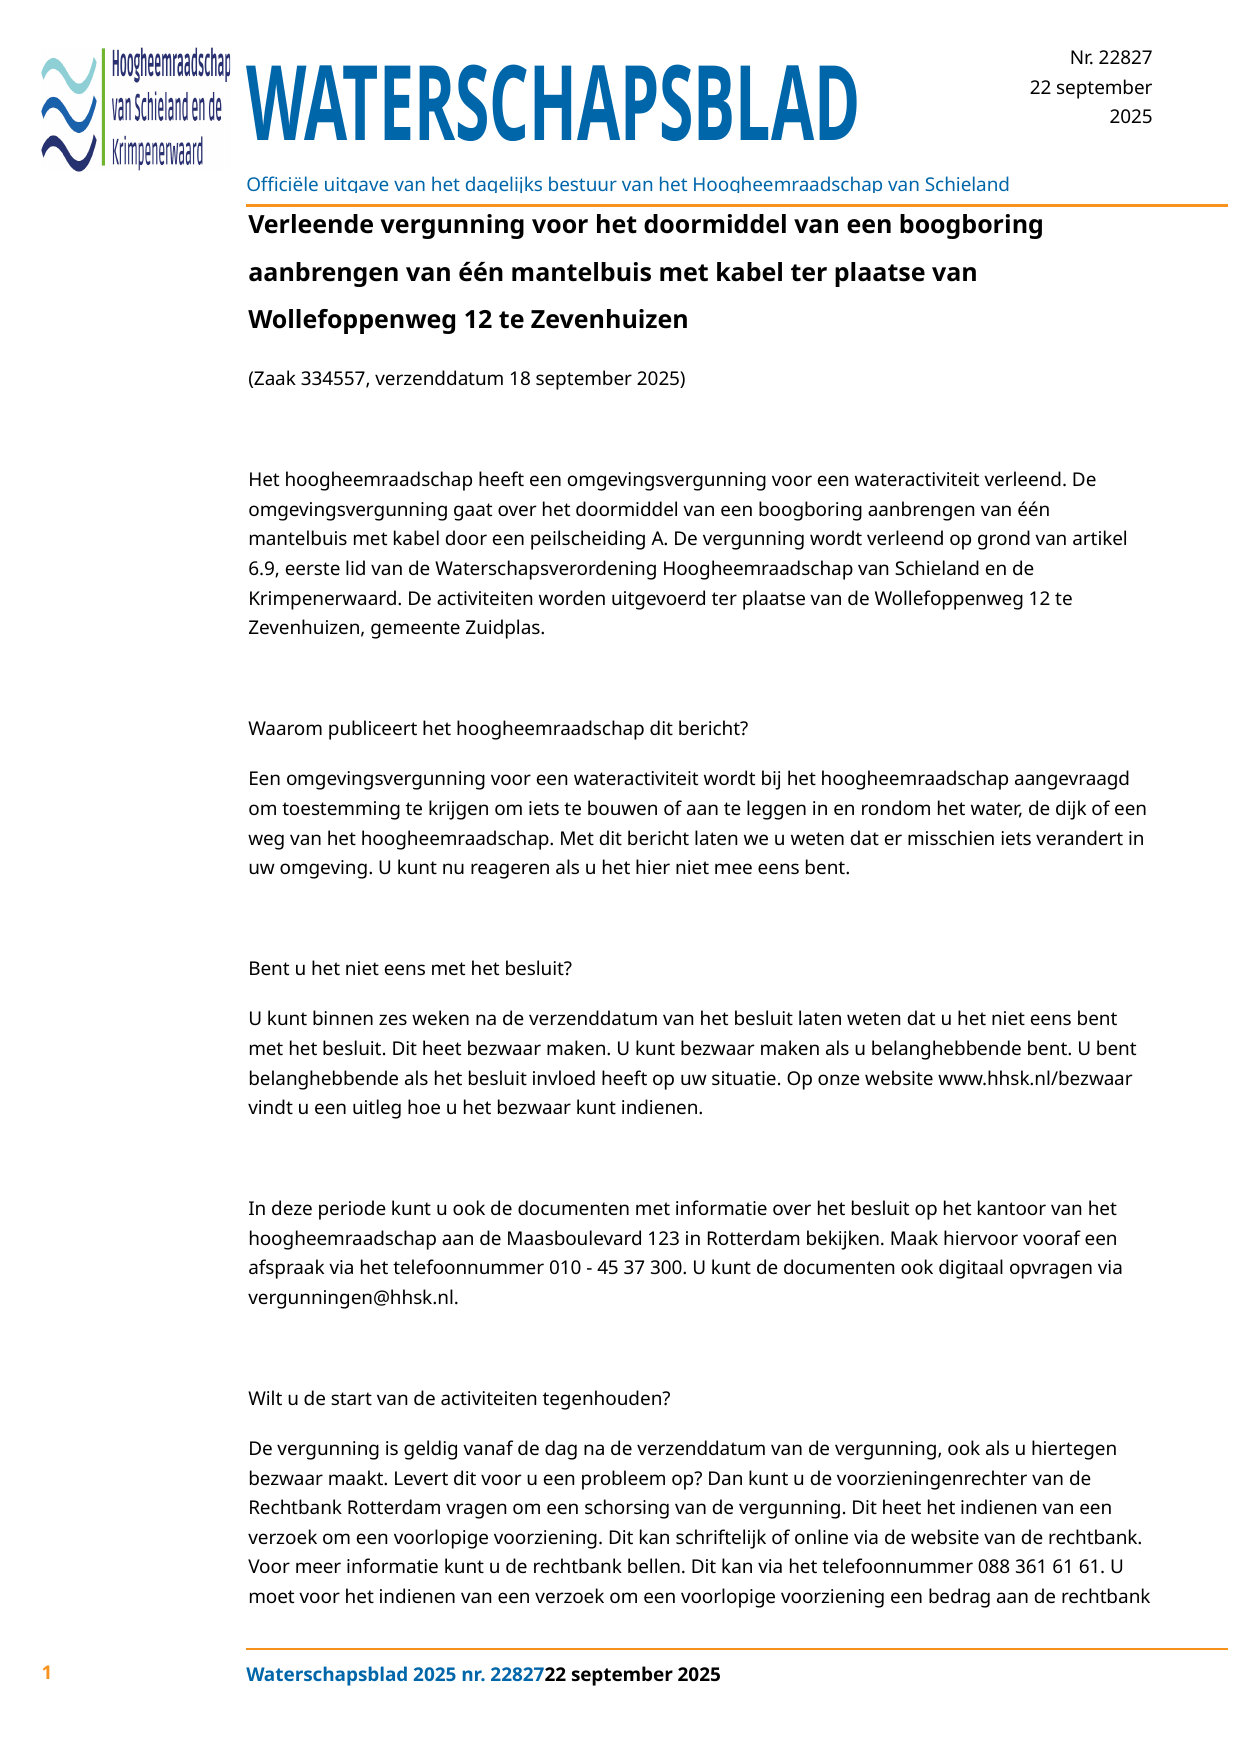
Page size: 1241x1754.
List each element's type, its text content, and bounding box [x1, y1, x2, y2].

text Een omgevingsvergunning voor een wateractiviteit wordt bij het hoogheemraadschap aangevraagd om toestemming te krijgen om iets te bouwen of aan te leggen in en rondom het water, de dijk of een weg van het hoogheemraadschap. Met dit bericht laten we u weten dat er misschien iets verandert in uw omgeving. U kunt nu reageren als u het hier niet mee eens bent. [248, 766, 1152, 880]
text Het hoogheemraadschap heeft een omgevingsvergunning voor een wateractiviteit verleend. De omgevingsvergunning gaat over het doormiddel van een boogboring aanbrengen van één mantelbuis met kabel door een peilscheiding A. De vergunning wordt verleend op grond van artikel 6.9, eerste lid van de Waterschapsverordening Hoogheemraadschap van Schieland en de Krimpenerwaard. De activiteiten worden uitgevoerd ter plaatse van de Wollefoppenweg 12 te Zevenhuizen, gemeente Zuidplas. [248, 466, 1152, 640]
text U kunt binnen zes weken na de verzenddatum van het besluit laten weten dat u het niet eens bent met het besluit. Dit heet bezwaar maken. U kunt bezwaar maken als u belanghebbende bent. U bent belanghebbende als het besluit invloed heeft op uw situatie. Op onze website www.hhsk.nl/bezwaar vindt u een uitleg hoe u het bezwaar kunt indienen. [248, 1006, 1152, 1120]
picture [41, 47, 231, 172]
text Verleende vergunning voor het doormiddel van een boogboring aanbrengen van één mantelbuis met kabel ter plaatse van Wollefoppenweg 12 te Zevenhuizen [248, 207, 1152, 336]
text (Zaak 334557, verzenddatum 18 september 2025) [248, 366, 1152, 391]
text Bent u het niet eens met het besluit? [248, 955, 1152, 981]
text De vergunning is geldig vanaf de dag na de verzenddatum van de vergunning, ook als u hiertegen bezwaar maakt. Levert dit voor u een probleem op? Dan kunt u de voorzieningenrechter van de Rechtbank Rotterdam vragen om een schorsing van de vergunning. Dit heet het indienen van een verzoek om een voorlopige voorziening. Dit kan schriftelijk of online via de website van de rechtbank. Voor meer informatie kunt u de rechtbank bellen. Dit kan via het telefoonnummer 088 361 61 61. U moet voor het indienen van een verzoek om een voorlopige voorziening een bedrag aan de rechtbank [248, 1435, 1152, 1609]
text Wilt u de start van de activiteiten tegenhouden? [248, 1385, 1152, 1410]
text In deze periode kunt u ook de documenten met informatie over het besluit op het kantoor van het hoogheemraadschap aan de Maasboulevard 123 in Rotterdam bekijken. Maak hiervoor vooraf een afspraak via het telefoonnummer 010 - 45 37 300. U kunt de documenten ook digitaal opvragen via vergunningen@hhsk.nl. [248, 1195, 1152, 1309]
text Waarom publiceert het hoogheemraadschap dit bericht? [248, 715, 1152, 741]
